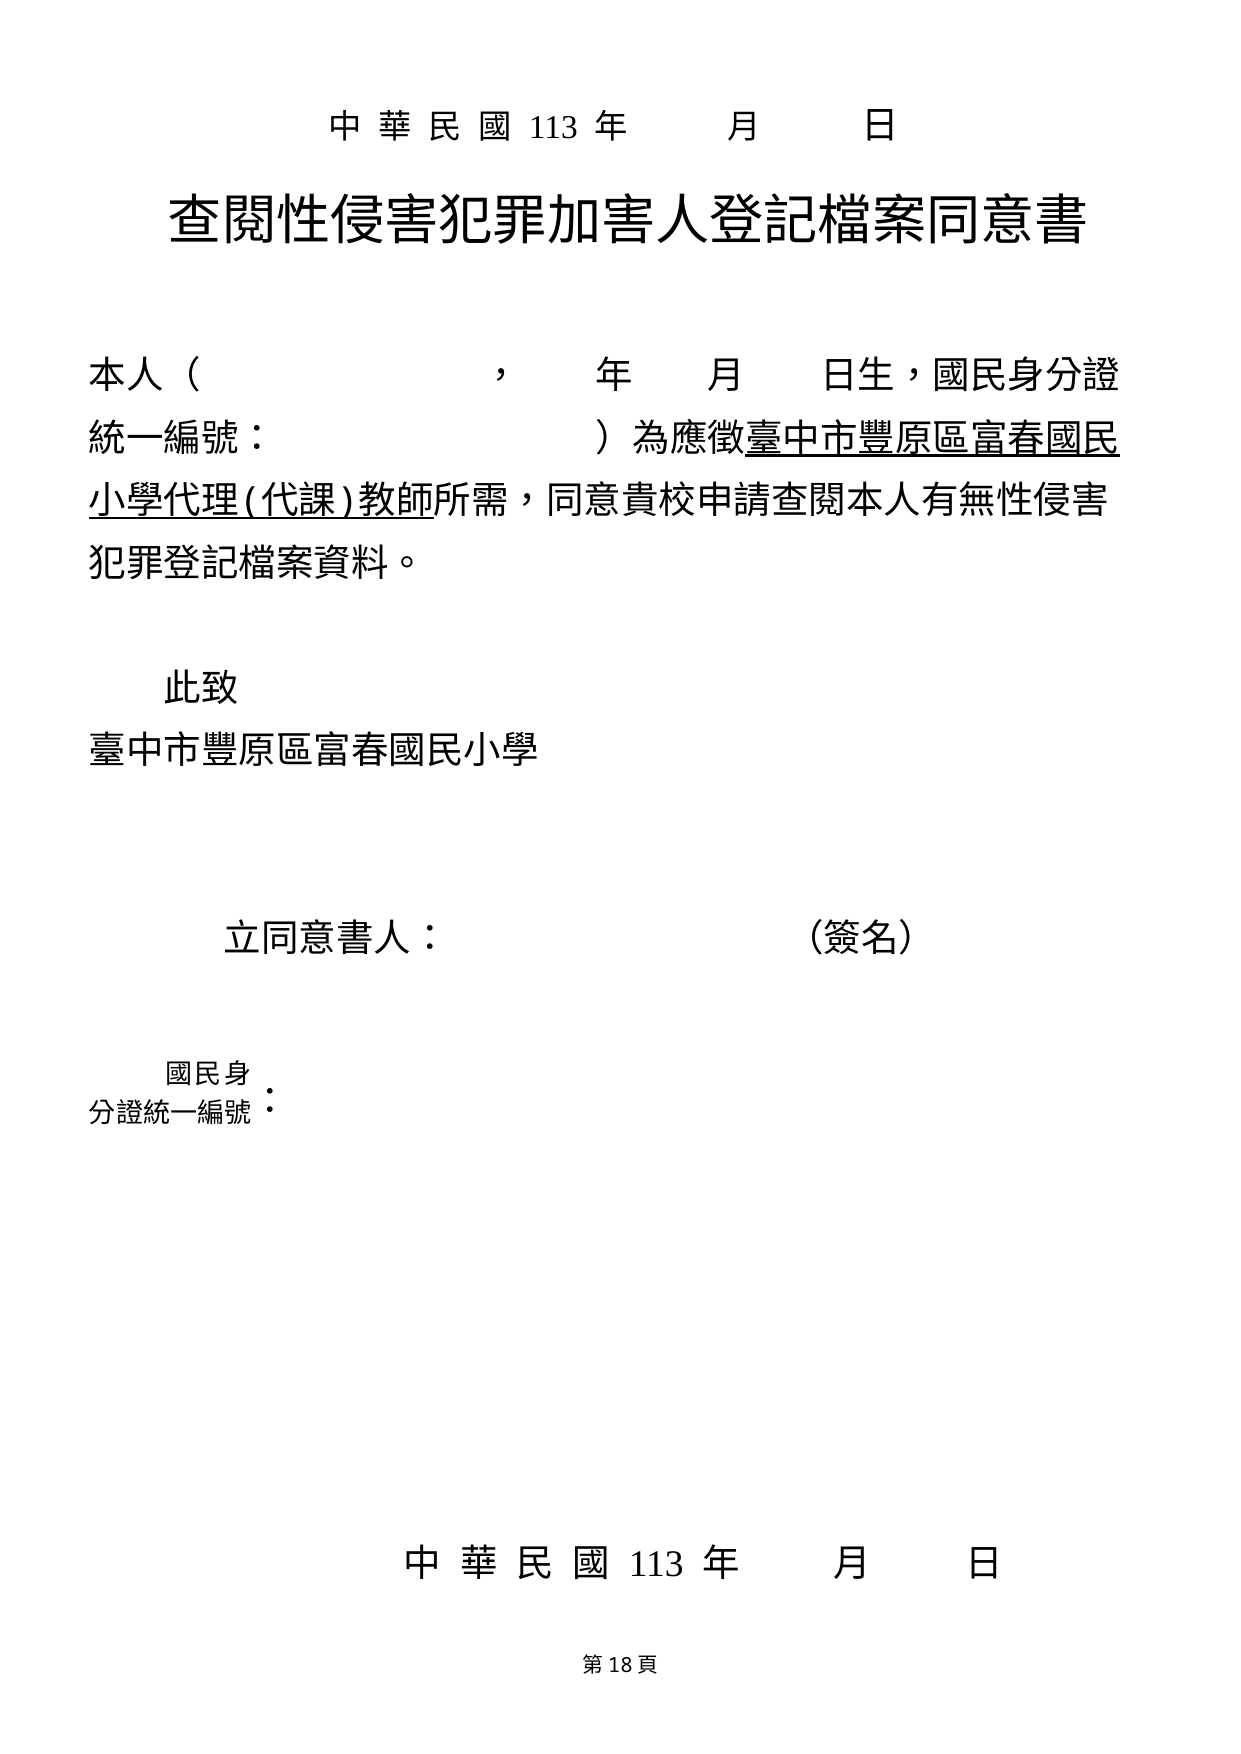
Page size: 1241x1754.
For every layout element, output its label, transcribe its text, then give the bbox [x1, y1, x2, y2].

text 中 華 民 國 113 年 月 日 [89, 1518, 1152, 1581]
text 查閱性侵害犯罪加害人登記檔案同意書 [89, 143, 1168, 268]
text 中 華 民 國 113 年 月 日 [89, 81, 1152, 143]
text 國民身分證統一編號： [89, 1018, 1152, 1143]
text 臺中市豐原區富春國民小學 [89, 706, 1152, 768]
text 立同意書人： （簽名） [89, 893, 1152, 956]
text 本人（ ， 年 月 日生，國民身分證統一編號： ）為應徵臺中市豐原區富春國民小學代理(代課)教師所需，同意貴校申請查閱本人有無性侵害 犯罪登記檔案資料。 [89, 331, 1152, 581]
text 此致 [89, 643, 1152, 706]
